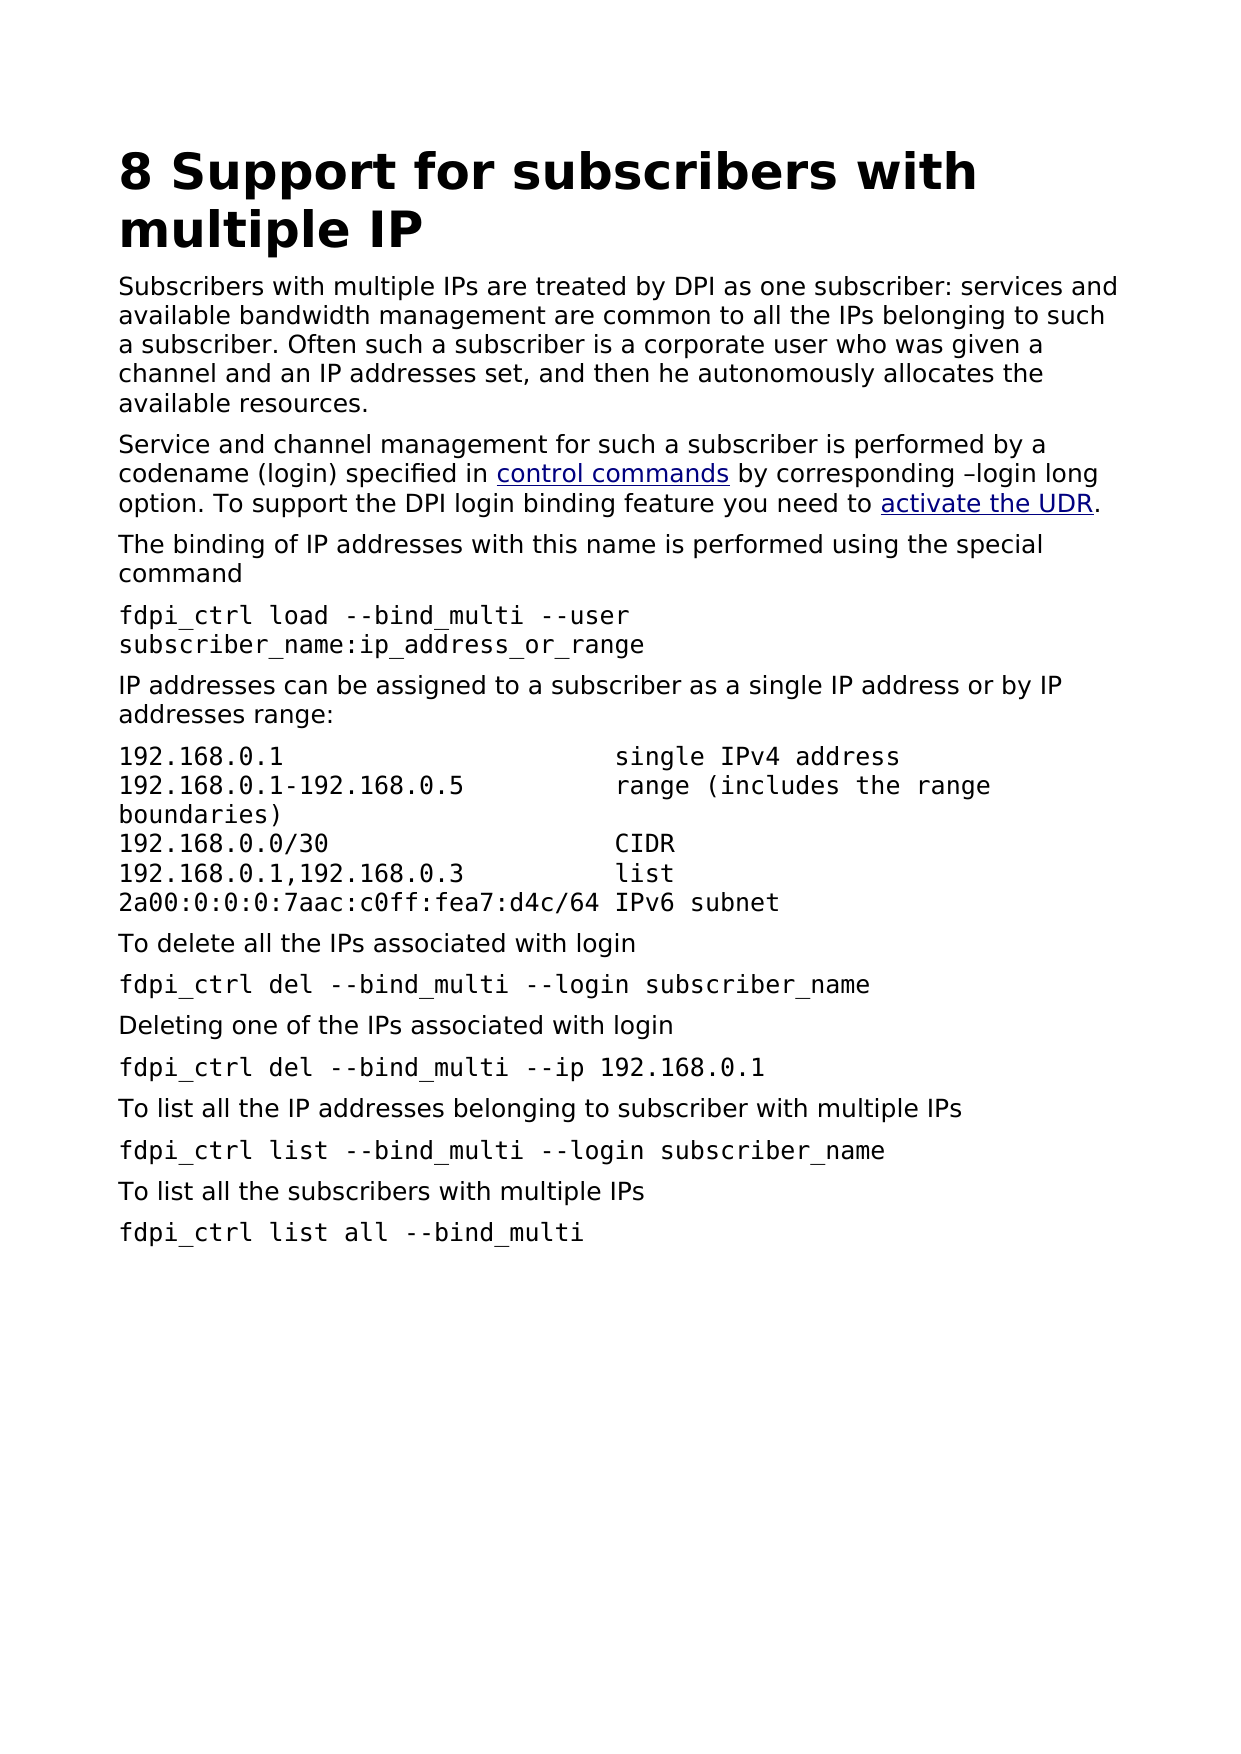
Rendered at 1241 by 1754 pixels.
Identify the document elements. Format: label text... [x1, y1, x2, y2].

text Deleting one of the IPs associated with login [118, 1012, 1122, 1041]
text 192.168.0.1 single IPv4 address 192.168.0.1-192.168.0.5 range (includes the range boundaries) 192.168.0.0/30 CIDR 192.168.0.1,192.168.0.3 list 2a00:0:0:0:7aac:c0ff:fea7:d4c/64 IPv6 subnet [118, 742, 1122, 917]
subtitle 8 Support for subscribers with multiple IP [118, 143, 1122, 259]
text fdpi_ctrl del --bind_multi --ip 192.168.0.1 [118, 1053, 1122, 1082]
text Subscribers with multiple IPs are treated by DPI as one subscriber: services and available bandwidth management are common to all the IPs belonging to such a subscriber. Often such a subscriber is a corporate user who was given a channel and an IP addresses set, and then he autonomously allocates the available resources. [118, 272, 1122, 418]
text fdpi_ctrl del --bind_multi --login subscriber_name [118, 971, 1122, 1000]
text The binding of IP addresses with this name is performed using the special command [118, 530, 1122, 589]
text Service and channel management for such a subscriber is performed by a codename (login) specified in control commands by corresponding –login long option. To support the DPI login binding feature you need to activate the UDR. [118, 430, 1122, 518]
text IP addresses can be assigned to a subscriber as a single IP address or by IP addresses range: [118, 671, 1122, 730]
text To list all the IP addresses belonging to subscriber with multiple IPs [118, 1094, 1122, 1123]
text fdpi_ctrl list all --bind_multi [118, 1218, 1122, 1248]
text To delete all the IPs associated with login [118, 929, 1122, 958]
text To list all the subscribers with multiple IPs [118, 1177, 1122, 1206]
text fdpi_ctrl load --bind_multi --user subscriber_name:ip_address_or_range [118, 601, 1122, 659]
text fdpi_ctrl list --bind_multi --login subscriber_name [118, 1136, 1122, 1165]
